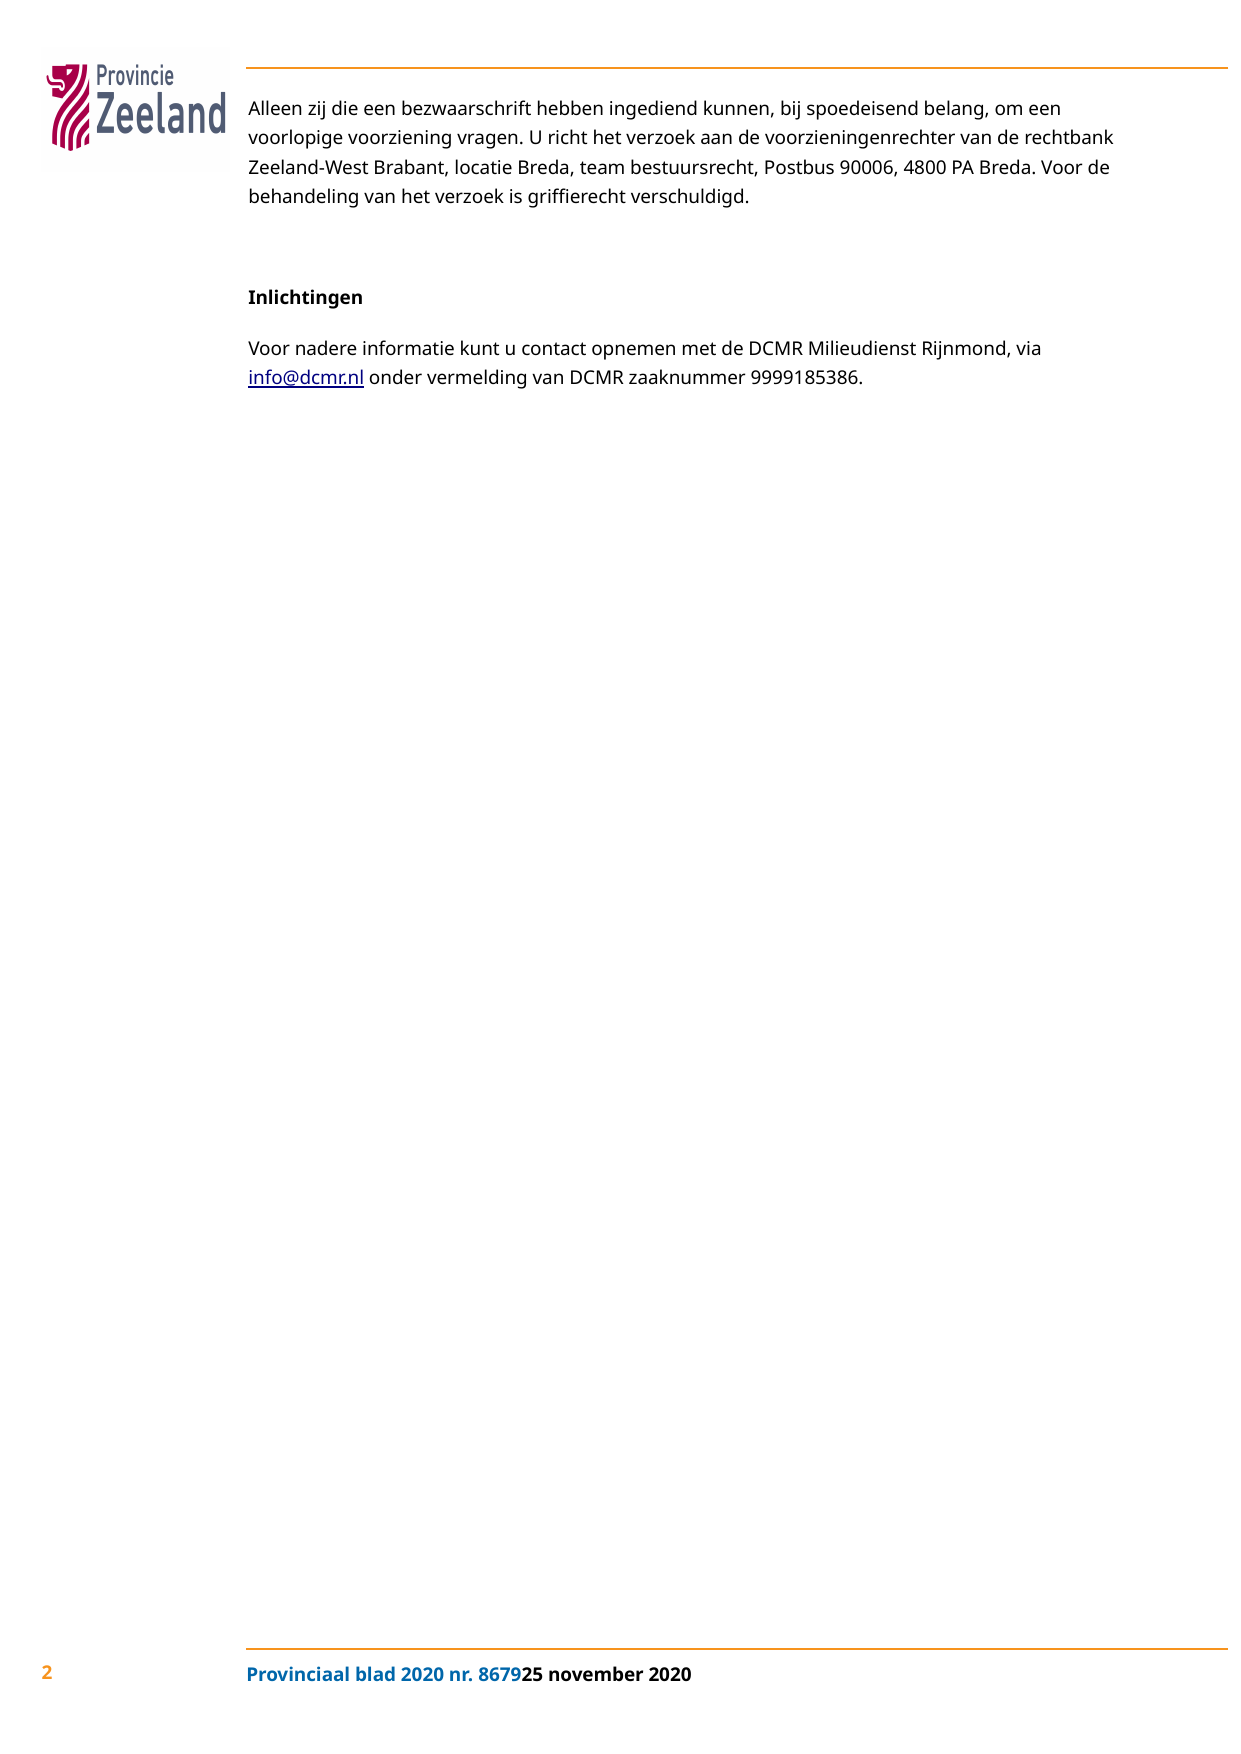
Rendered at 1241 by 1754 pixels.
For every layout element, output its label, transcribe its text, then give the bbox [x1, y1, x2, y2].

text Inlichtingen [248, 284, 1152, 310]
picture [41, 47, 231, 172]
text Alleen zij die een bezwaarschrift hebben ingediend kunnen, bij spoedeisend belang, om een voorlopige voorziening vragen. U richt het verzoek aan de voorzieningenrechter van de rechtbank Zeeland-West Brabant, locatie Breda, team bestuursrecht, Postbus 90006, 4800 PA Breda. Voor de behandeling van het verzoek is griffierecht verschuldigd. [248, 95, 1152, 209]
text Voor nadere informatie kunt u contact opnemen met de DCMR Milieudienst Rijnmond, via info@dcmr.nl onder vermelding van DCMR zaaknummer 9999185386. [248, 335, 1152, 390]
